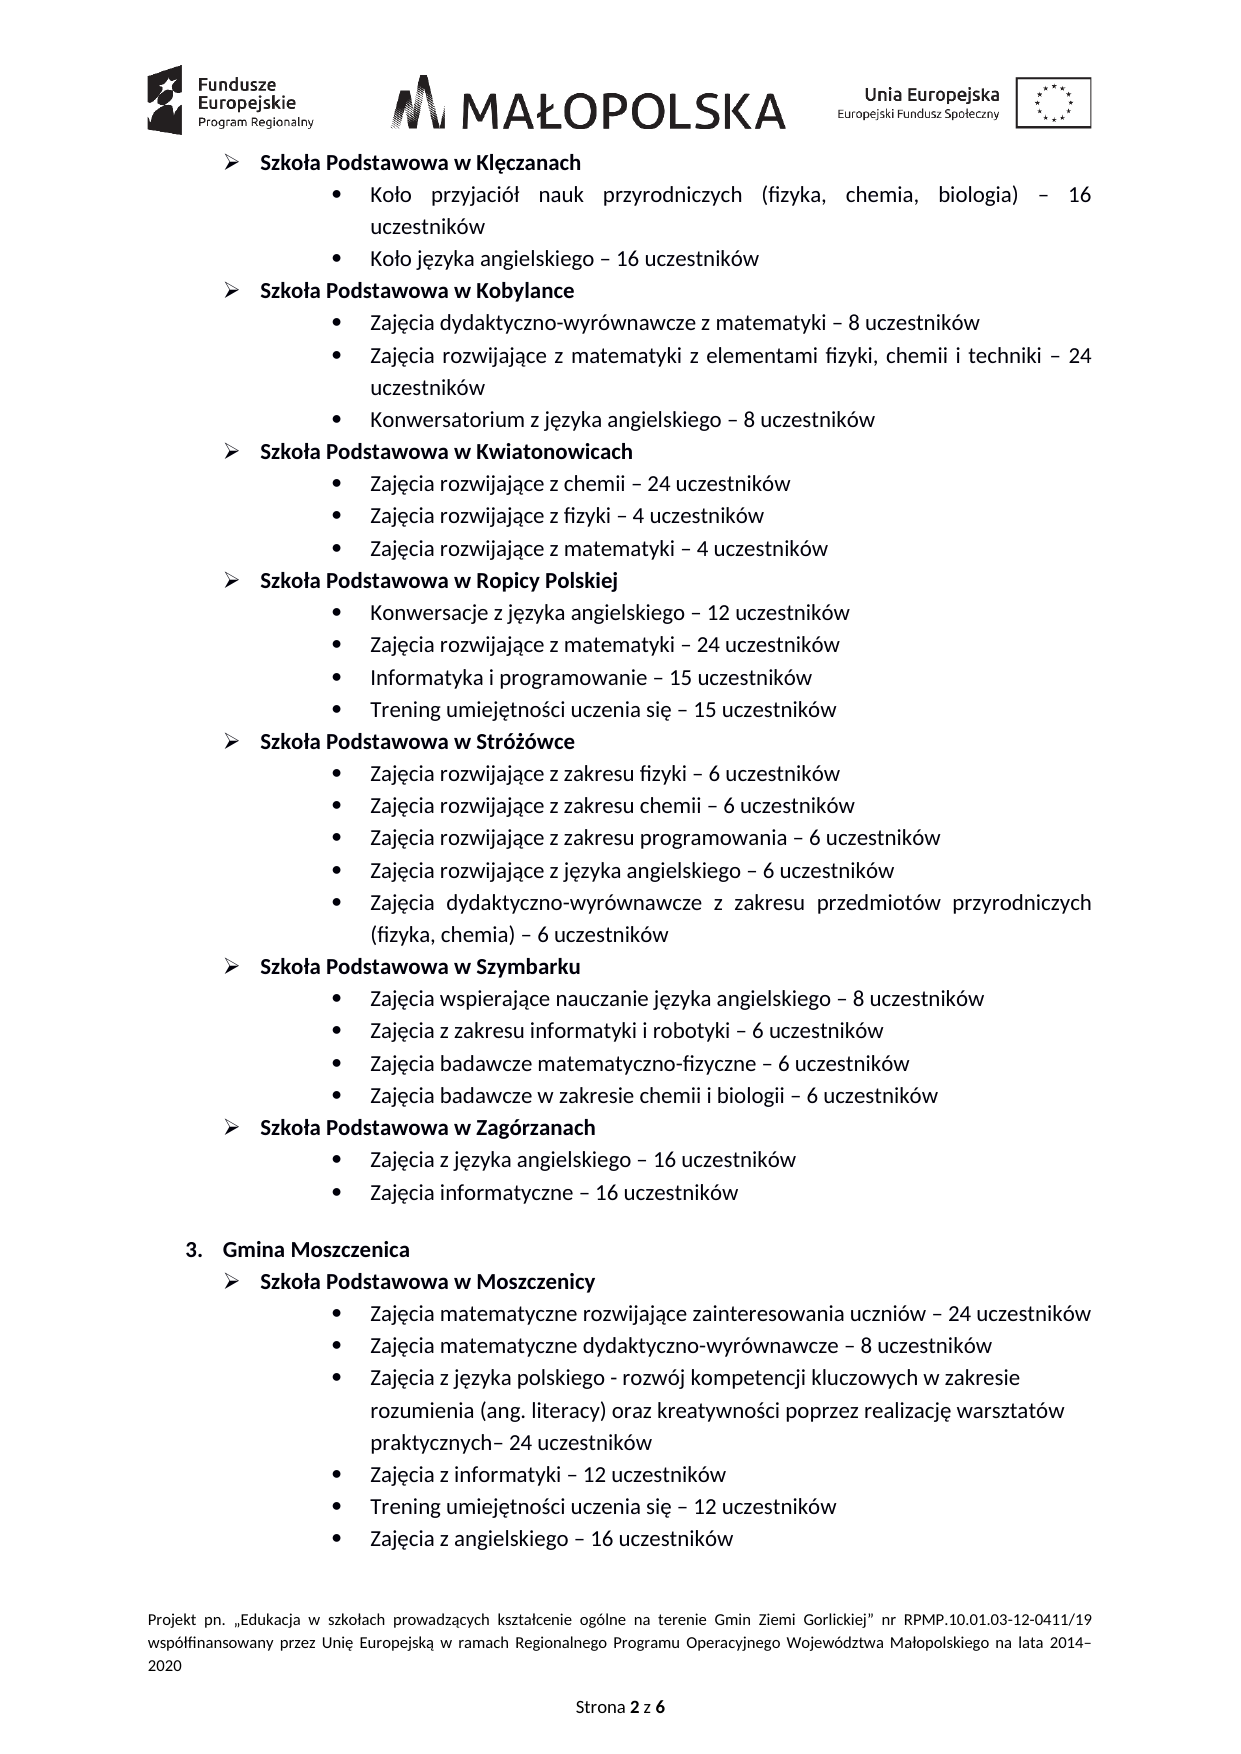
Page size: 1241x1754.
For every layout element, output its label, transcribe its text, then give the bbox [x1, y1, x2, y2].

list Koło przyjaciół nauk przyrodniczych (fizyka, chemia, biologia) – 16 uczestników [333, 180, 1093, 240]
list Szkoła Podstawowa w Szymbarku [223, 952, 1093, 980]
list Zajęcia z języka angielskiego – 16 uczestników [333, 1145, 1093, 1173]
list Zajęcia badawcze matematyczno-fizyczne – 6 uczestników [333, 1049, 1093, 1077]
list Szkoła Podstawowa w Ropicy Polskiej [223, 566, 1093, 594]
list Zajęcia z informatyki – 12 uczestników [333, 1460, 1093, 1488]
list Szkoła Podstawowa w Kobylance [223, 276, 1093, 304]
list Zajęcia rozwijające z matematyki z elementami fizyki, chemii i techniki – 24 uczestników [333, 341, 1093, 401]
list Zajęcia z angielskiego – 16 uczestników [333, 1524, 1093, 1552]
list Zajęcia matematyczne dydaktyczno-wyrównawcze – 8 uczestników [333, 1331, 1093, 1359]
list Gmina Moszczenica [185, 1235, 1093, 1263]
list Szkoła Podstawowa w Klęczanach [223, 148, 1093, 176]
list Szkoła Podstawowa w Stróżówce [223, 727, 1093, 755]
list Informatyka i programowanie – 15 uczestników [333, 663, 1093, 691]
picture [147, 62, 1093, 137]
list Szkoła Podstawowa w Moszczenicy [223, 1267, 1093, 1295]
list Zajęcia z zakresu informatyki i robotyki – 6 uczestników [333, 1017, 1093, 1045]
list Koło języka angielskiego – 16 uczestników [333, 244, 1093, 272]
list Zajęcia rozwijające z języka angielskiego – 6 uczestników [333, 856, 1093, 884]
list Zajęcia dydaktyczno-wyrównawcze z matematyki – 8 uczestników [333, 308, 1093, 337]
list Konwersacje z języka angielskiego – 12 uczestników [333, 598, 1093, 626]
list Zajęcia wspierające nauczanie języka angielskiego – 8 uczestników [333, 984, 1093, 1012]
list Szkoła Podstawowa w Zagórzanach [223, 1113, 1093, 1141]
list Konwersatorium z języka angielskiego – 8 uczestników [333, 405, 1093, 433]
list Zajęcia rozwijające z zakresu programowania – 6 uczestników [333, 823, 1093, 852]
list Zajęcia badawcze w zakresie chemii i biologii – 6 uczestników [333, 1081, 1093, 1109]
list Trening umiejętności uczenia się – 15 uczestników [333, 695, 1093, 723]
list Zajęcia rozwijające z matematyki – 4 uczestników [333, 534, 1093, 562]
list Zajęcia informatyczne – 16 uczestników [333, 1178, 1093, 1206]
list Zajęcia z języka polskiego - rozwój kompetencji kluczowych w zakresie rozumienia (ang. literacy) oraz kreatywności poprzez realizację warsztatów praktycznych– 24 uczestników [333, 1363, 1093, 1456]
list Zajęcia matematyczne rozwijające zainteresowania uczniów – 24 uczestników [333, 1299, 1093, 1327]
list Zajęcia rozwijające z matematyki – 24 uczestników [333, 630, 1093, 658]
list Zajęcia rozwijające z fizyki – 4 uczestników [333, 502, 1093, 530]
list Zajęcia rozwijające z chemii – 24 uczestników [333, 469, 1093, 497]
list Zajęcia rozwijające z zakresu chemii – 6 uczestników [333, 791, 1093, 819]
list Zajęcia rozwijające z zakresu fizyki – 6 uczestników [333, 759, 1093, 787]
list Szkoła Podstawowa w Kwiatonowicach [223, 437, 1093, 465]
list Trening umiejętności uczenia się – 12 uczestników [333, 1492, 1093, 1520]
list Zajęcia dydaktyczno-wyrównawcze z zakresu przedmiotów przyrodniczych (fizyka, chemia) – 6 uczestników [333, 888, 1093, 948]
